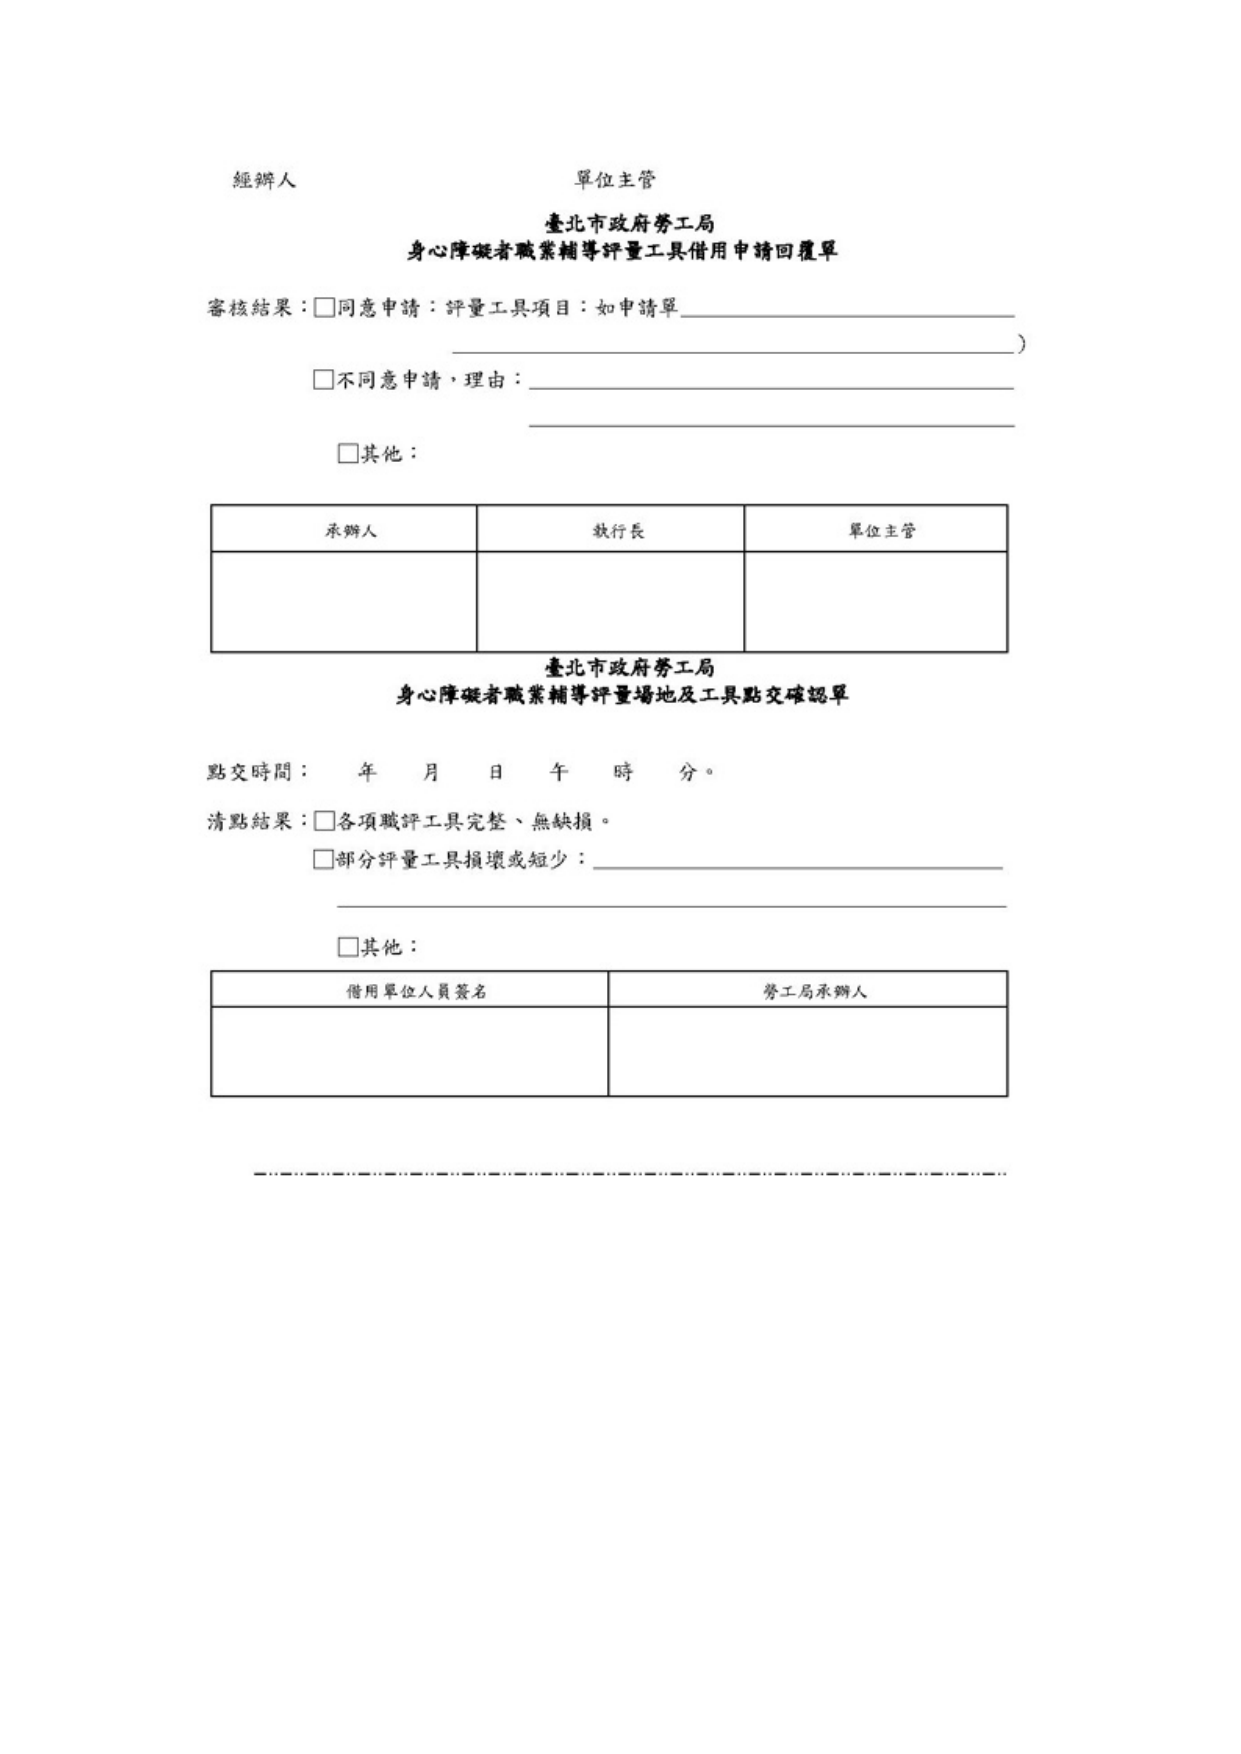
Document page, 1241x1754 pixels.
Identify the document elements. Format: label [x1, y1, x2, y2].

picture [187, 150, 1047, 1188]
